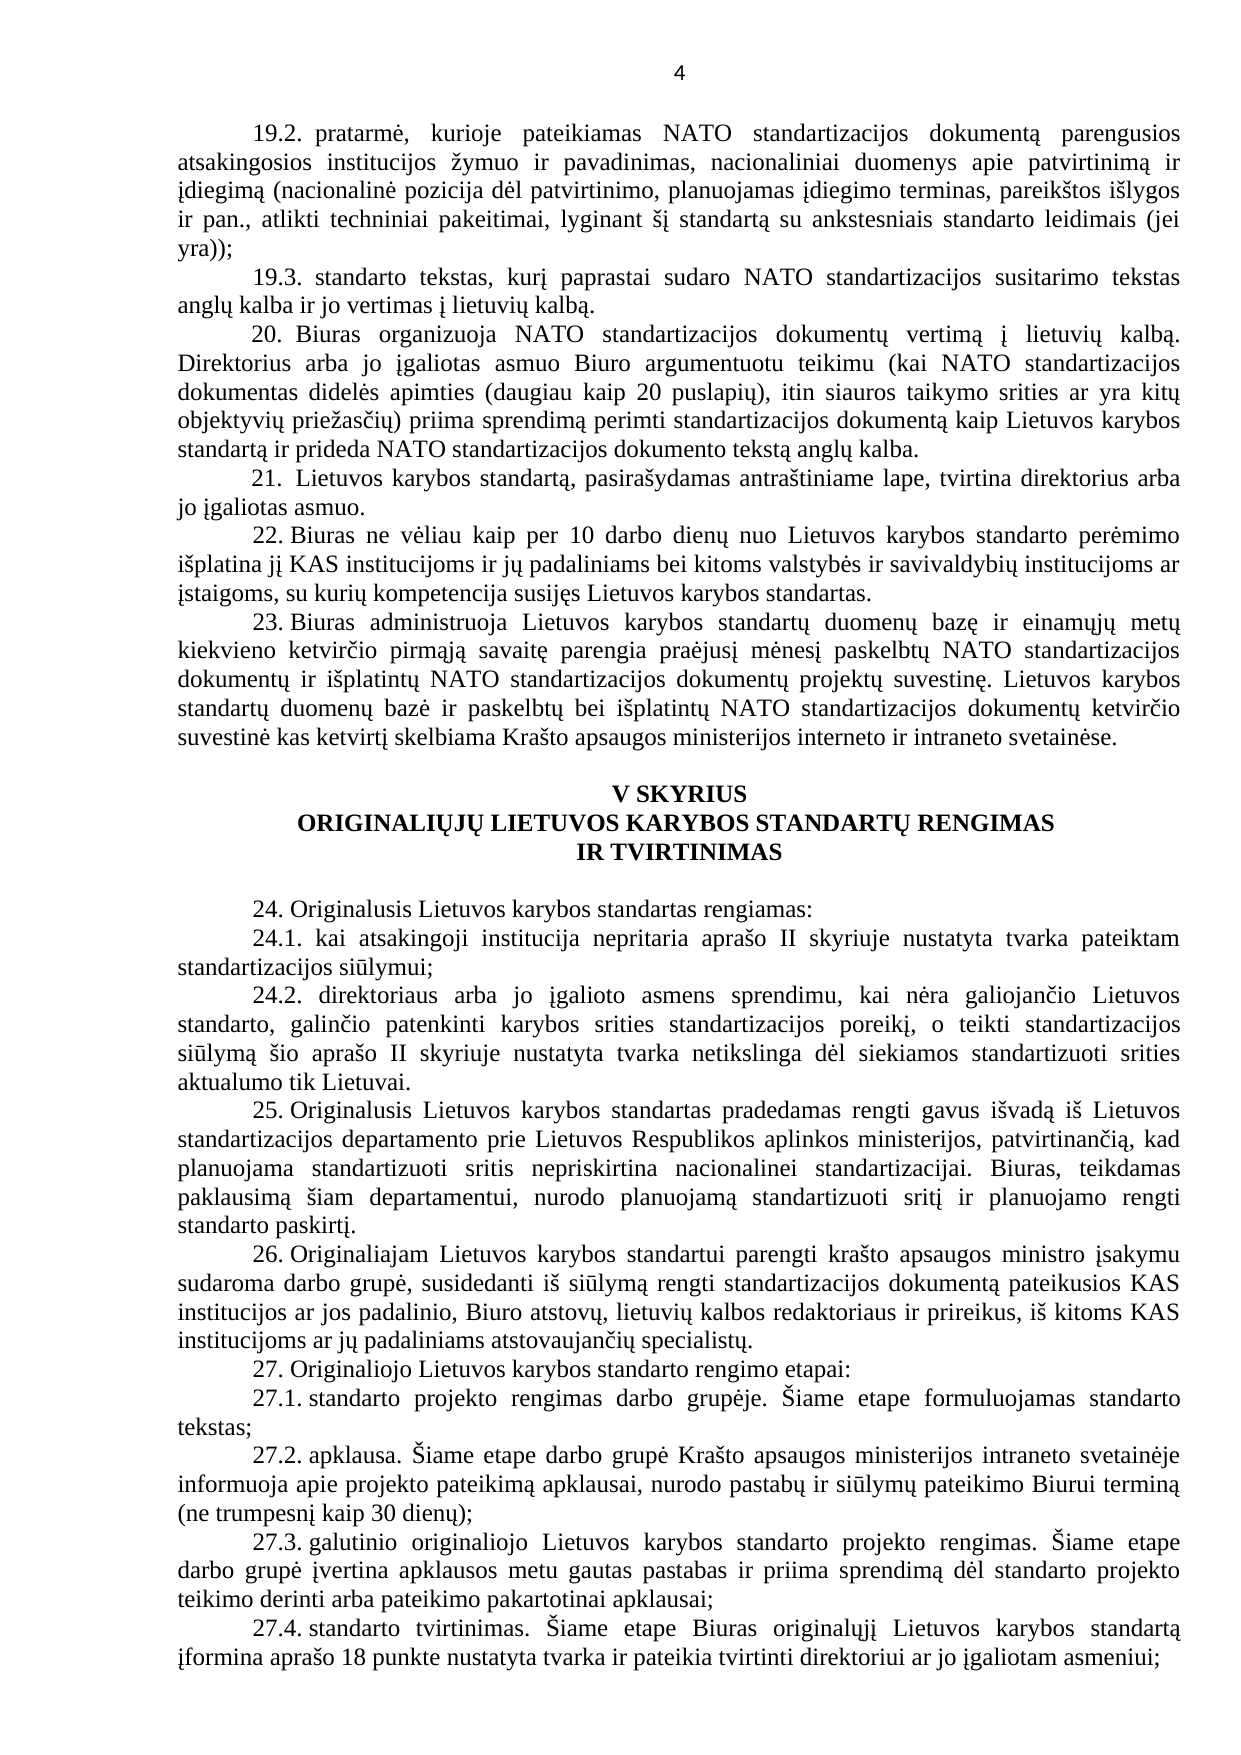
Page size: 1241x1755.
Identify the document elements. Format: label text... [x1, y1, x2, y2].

text 22. Biuras ne vėliau kaip per 10 darbo dienų nuo Lietuvos karybos standarto perėmimo išplatina jį KAS institucijoms ir jų padaliniams bei kitoms valstybės ir savivaldybių institucijoms ar įstaigoms, su kurių kompetencija susijęs Lietuvos karybos standartas. [177, 521, 1181, 607]
text ir tvirtinimas [177, 837, 1181, 866]
text V SKYRIUS [177, 779, 1181, 808]
text 19.2. pratarmė, kurioje pateikiamas NATO standartizacijos dokumentą parengusios atsakingosios institucijos žymuo ir pavadinimas, nacionaliniai duomenys apie patvirtinimą ir įdiegimą (nacionalinė pozicija dėl patvirtinimo, planuojamas įdiegimo terminas, pareikštos išlygos ir pan., atlikti techniniai pakeitimai, lyginant šį standartą su ankstesniais standarto leidimais (jei yra)); [177, 118, 1181, 262]
text 27.1. standarto projekto rengimas darbo grupėje. Šiame etape formuluojamas standarto tekstas; [177, 1383, 1181, 1441]
text 21. Lietuvos karybos standartą, pasirašydamas antraštiniame lape, tvirtina direktorius arba jo įgaliotas asmuo. [177, 463, 1181, 521]
text 27. Originaliojo Lietuvos karybos standarto rengimo etapai: [177, 1354, 1181, 1383]
text 23. Biuras administruoja Lietuvos karybos standartų duomenų bazę ir einamųjų metų kiekvieno ketvirčio pirmąją savaitę parengia praėjusį mėnesį paskelbtų NATO standartizacijos dokumentų ir išplatintų NATO standartizacijos dokumentų projektų suvestinę. Lietuvos karybos standartų duomenų bazė ir paskelbtų bei išplatintų NATO standartizacijos dokumentų ketvirčio suvestinė kas ketvirtį skelbiama Krašto apsaugos ministerijos interneto ir intraneto svetainėse. [177, 607, 1181, 751]
text 24.1. kai atsakingoji institucija nepritaria aprašo II skyriuje nustatyta tvarka pateiktam standartizacijos siūlymui; [177, 923, 1181, 981]
text 25. Originalusis Lietuvos karybos standartas pradedamas rengti gavus išvadą iš Lietuvos standartizacijos departamento prie Lietuvos Respublikos aplinkos ministerijos, patvirtinančią, kad planuojama standartizuoti sritis nepriskirtina nacionalinei standartizacijai. Biuras, teikdamas paklausimą šiam departamentui, nurodo planuojamą standartizuoti sritį ir planuojamo rengti standarto paskirtį. [177, 1096, 1181, 1239]
text 20. Biuras organizuoja NATO standartizacijos dokumentų vertimą į lietuvių kalbą. Direktorius arba jo įgaliotas asmuo Biuro argumentuotu teikimu (kai NATO standartizacijos dokumentas didelės apimties (daugiau kaip 20 puslapių), itin siauros taikymo srities ar yra kitų objektyvių priežasčių) priima sprendimą perimti standartizacijos dokumentą kaip Lietuvos karybos standartą ir prideda NATO standartizacijos dokumento tekstą anglų kalba. [177, 319, 1181, 463]
text 19.3. standarto tekstas, kurį paprastai sudaro NATO standartizacijos susitarimo tekstas anglų kalba ir jo vertimas į lietuvių kalbą. [177, 262, 1181, 319]
text 24.2. direktoriaus arba jo įgalioto asmens sprendimu, kai nėra galiojančio Lietuvos standarto, galinčio patenkinti karybos srities standartizacijos poreikį, o teikti standartizacijos siūlymą šio aprašo II skyriuje nustatyta tvarka netikslinga dėl siekiamos standartizuoti srities aktualumo tik Lietuvai. [177, 981, 1181, 1096]
text 27.3. galutinio originaliojo Lietuvos karybos standarto projekto rengimas. Šiame etape darbo grupė įvertina apklausos metu gautas pastabas ir priima sprendimą dėl standarto projekto teikimo derinti arba pateikimo pakartotinai apklausai; [177, 1527, 1181, 1613]
text 24. Originalusis Lietuvos karybos standartas rengiamas: [177, 894, 1181, 923]
text 27.4. standarto tvirtinimas. Šiame etape Biuras originalųjį Lietuvos karybos standartą įformina aprašo 18 punkte nustatyta tvarka ir pateikia tvirtinti direktoriui ar jo įgaliotam asmeniui; [177, 1613, 1181, 1671]
text Originaliųjų Lietuvos karybos standartų rengimas [177, 808, 1181, 837]
text 27.2. apklausa. Šiame etape darbo grupė Krašto apsaugos ministerijos intraneto svetainėje informuoja apie projekto pateikimą apklausai, nurodo pastabų ir siūlymų pateikimo Biurui terminą (ne trumpesnį kaip 30 dienų); [177, 1441, 1181, 1527]
text 26. Originaliajam Lietuvos karybos standartui parengti krašto apsaugos ministro įsakymu sudaroma darbo grupė, susidedanti iš siūlymą rengti standartizacijos dokumentą pateikusios KAS institucijos ar jos padalinio, Biuro atstovų, lietuvių kalbos redaktoriaus ir prireikus, iš kitoms KAS institucijoms ar jų padaliniams atstovaujančių specialistų. [177, 1239, 1181, 1354]
